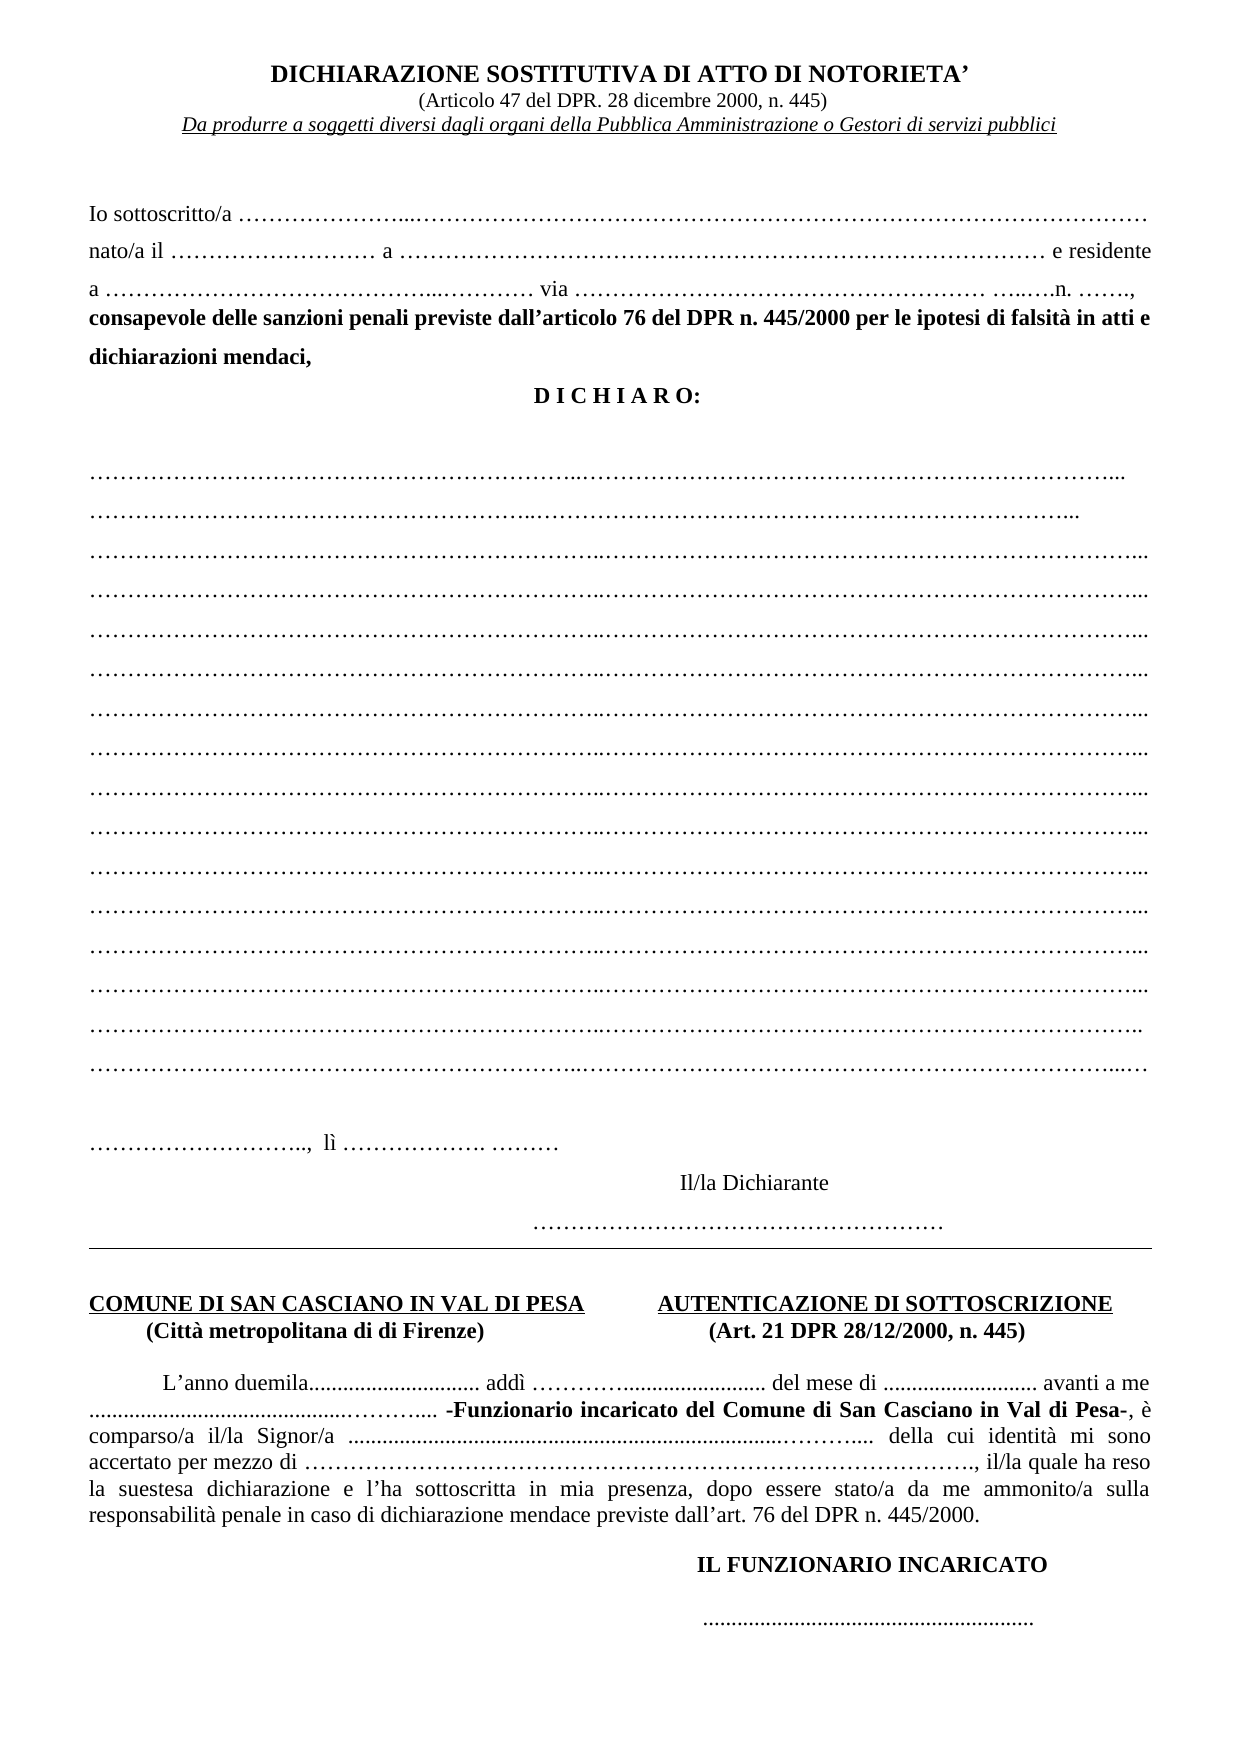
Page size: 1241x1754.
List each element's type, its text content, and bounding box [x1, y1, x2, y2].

text D I C H I A R O: [89, 382, 1152, 409]
text ……………………………………………… [89, 1208, 1152, 1234]
text L’anno duemila.............................. addì …………......................... del mese di ........................... avanti a me .............................................……….... -Funzionario incaricato del Comune di San Casciano in Val di Pesa-, è comparso/a il/la Signor/a ............................................................................……….... della cui identità mi sono accertato per mezzo di ……………………………………………………………………………., il/la quale ha reso la suestesa dichiarazione e l’ha sottoscritta in mia presenza, dopo essere stato/a da me ammonito/a sulla responsabilità penale in caso di dichiarazione mendace previste dall’art. 76 del DPR n. 445/2000. [89, 1369, 1152, 1527]
text .......................................................... [89, 1604, 1152, 1631]
text consapevole delle sanzioni penali previste dall’articolo 76 del DPR n. 445/2000 per le ipotesi di falsità in atti e dichiarazioni mendaci, [89, 303, 1152, 369]
subtitle Da produrre a soggetti diversi dagli organi della Pubblica Amministrazione o Gestori di servizi pubblici [89, 112, 1152, 136]
text Il/la Dichiarante [89, 1169, 1152, 1195]
text ………………………………………………………..……………………………………………………………...… [89, 1050, 1152, 1077]
text (Città metropolitana di di Firenze) (Art. 21 DPR 28/12/2000, n. 445) [89, 1317, 1152, 1343]
text IL FUNZIONARIO INCARICATO [89, 1552, 1152, 1578]
text nato/a il ……………………… a ……………………………….………………………………………… e residente a ……………………………………...………… via ……………………………………………… …..….n. ……., [89, 228, 1152, 303]
text DICHIARAZIONE SOSTITUTIVA DI ATTO DI NOTORIETA’ [89, 59, 1152, 88]
text ……………………….., lì ………………. ……… [89, 1129, 1152, 1156]
text COMUNE DI SAN CASCIANO IN VAL DI PESA AUTENTICAZIONE DI SOTTOSCRIZIONE [89, 1290, 1152, 1317]
text Io sottoscritto/a …………………...…………………………………………………………………………………… [89, 191, 1152, 228]
text ………………………………………………………..……………………………………………………………...…………………………………………………..……………………………………………………………...…………………………………………………………..……………………………………………………………...…………………………………………………………..……………………………………………………………...…………………………………………………………..……………………………………………………………...…………………………………………………………..……………………………………………………………...…………………………………………………………..……………………………………………………………...…………………………………………………………..……………………………………………………………...…………………………………………………………..……………………………………………………………...…………………………………………………………..……………………………………………………………...…………………………………………………………..……………………………………………………………...…………………………………………………………..……………………………………………………………...…………………………………………………………..……………………………………………………………...…………………………………………………………..……………………………………………………………...…………………………………………………………..…………………………………………………………….. [89, 458, 1152, 1037]
text (Articolo 47 del DPR. 28 dicembre 2000, n. 445) [89, 88, 1152, 112]
